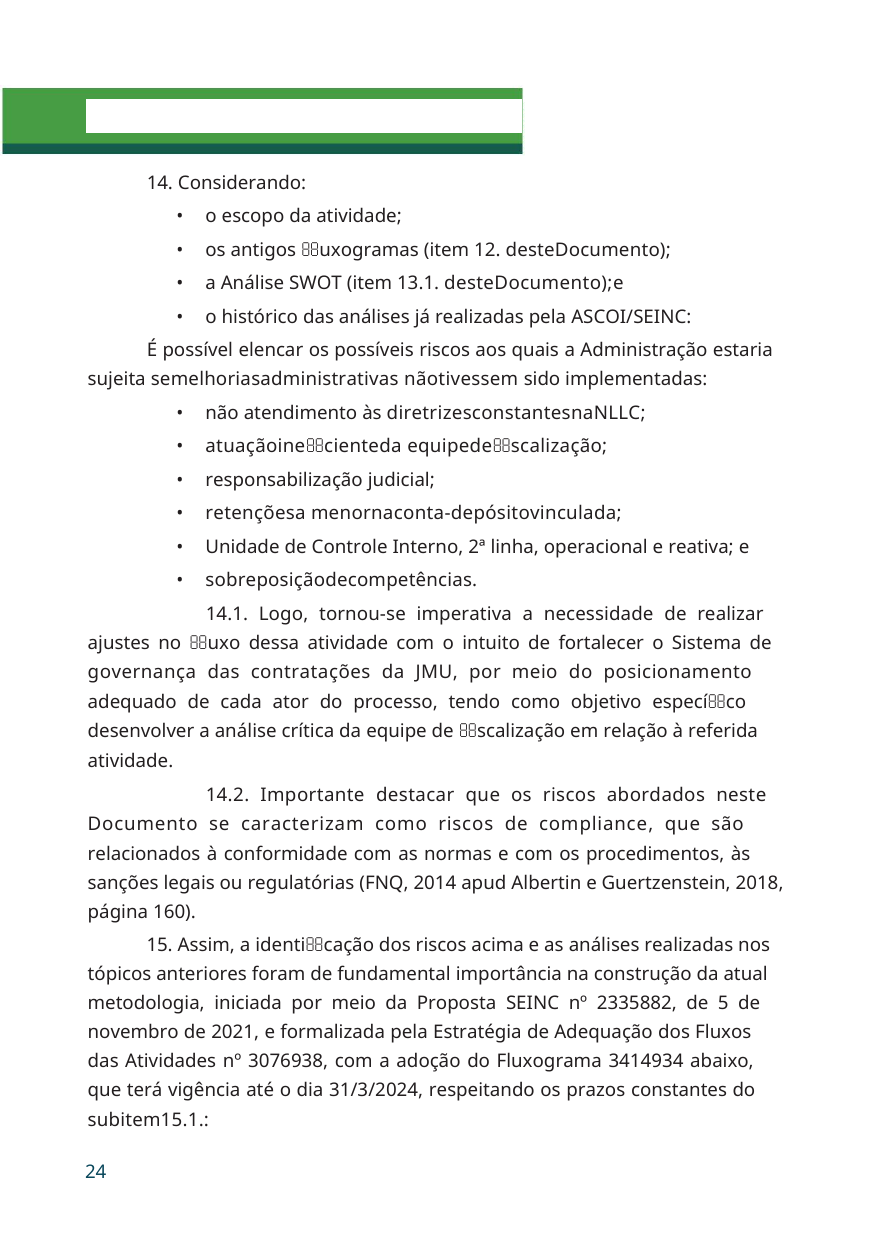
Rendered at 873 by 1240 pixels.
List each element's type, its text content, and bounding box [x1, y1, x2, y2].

text Unidade de Controle Interno, 2ª linha, operacional e reativa; e [205, 533, 780, 558]
text desenvolver a análise crítica da equipe de scalização em relação à referida [87, 717, 809, 743]
text 2 [85, 1158, 95, 1183]
text 1 [206, 781, 216, 807]
text atividade. [87, 746, 809, 773]
text relacionados à conformidade com as normas e com os procedimentos, às [87, 839, 809, 865]
text responsabilização judicial; [205, 466, 678, 491]
text • [176, 533, 205, 558]
text página 160). [87, 898, 809, 923]
text 1 [146, 931, 157, 957]
text o escopo da atividade; [205, 202, 439, 228]
text subitem15.1.: [87, 1106, 809, 1131]
text sobreposiçãodecompetências. [205, 566, 780, 592]
text governança das contratações da JMU, por meio do posicionamento [87, 658, 809, 684]
text o histórico das análises já realizadas pela ASCOI/SEINC: [205, 303, 718, 328]
text Documento se caracterizam como riscos de compliance, que são [87, 809, 809, 836]
text É possível elencar os possíveis riscos aos quais a Administração estaria [147, 336, 809, 362]
text tópicos anteriores foram de fundamental importância na construção da atual [87, 960, 809, 986]
text 4.1. Logo, tornou-se imperativa a necessidade de realizar [216, 600, 809, 625]
text • [176, 269, 205, 295]
text os antigos uxogramas (item 12. desteDocumento); [205, 236, 718, 261]
text • [176, 236, 205, 261]
text ajustes no uxo dessa atividade com o intuito de fortalecer o Sistema de [87, 628, 809, 655]
text 5. Assim, a identicação dos riscos acima e as análises realizadas nos [157, 931, 810, 957]
text • [176, 566, 205, 592]
text • [176, 202, 205, 228]
text novembro de 2021, e formalizada pela Estratégia de Adequação dos Fluxos [87, 1018, 809, 1044]
text das Atividades nº 3076938, com a adoção do Fluxograma 3414934 abaixo, [87, 1047, 809, 1073]
text • [176, 399, 205, 424]
text 1 [206, 600, 216, 625]
text • [176, 499, 205, 525]
text atuaçãoinecienteda equipedescalização; [205, 432, 678, 458]
text • [176, 432, 205, 458]
text • [176, 466, 205, 491]
text que terá vigência até o dia 31/3/2024, respeitando os prazos constantes do [87, 1076, 809, 1102]
text • [176, 303, 205, 328]
text a Análise SWOT (item 13.1. desteDocumento);e [205, 269, 718, 295]
text sanções legais ou regulatórias (FNQ, 2014 apud Albertin e Guertzenstein, 2018, [87, 869, 809, 894]
text 4.2. Importante destacar que os riscos abordados neste [216, 781, 809, 807]
text 4. Considerando: [157, 169, 336, 194]
text não atendimento às diretrizesconstantesnaNLLC; [205, 399, 678, 424]
text sujeita semelhoriasadministrativas nãotivessem sido implementadas: [87, 365, 809, 391]
text 1 [147, 169, 157, 194]
text ATUAL METODOLOGIA DE TRABALHO [86, 99, 522, 133]
text adequado de cada ator do processo, tendo como objetivo especíco [87, 687, 809, 714]
text metodologia, iniciada por meio da Proposta SEINC nº 2335882, de 5 de [87, 989, 809, 1015]
text 4 [95, 1158, 131, 1183]
text retençõesa menornaconta-depósitovinculada; [205, 499, 780, 525]
